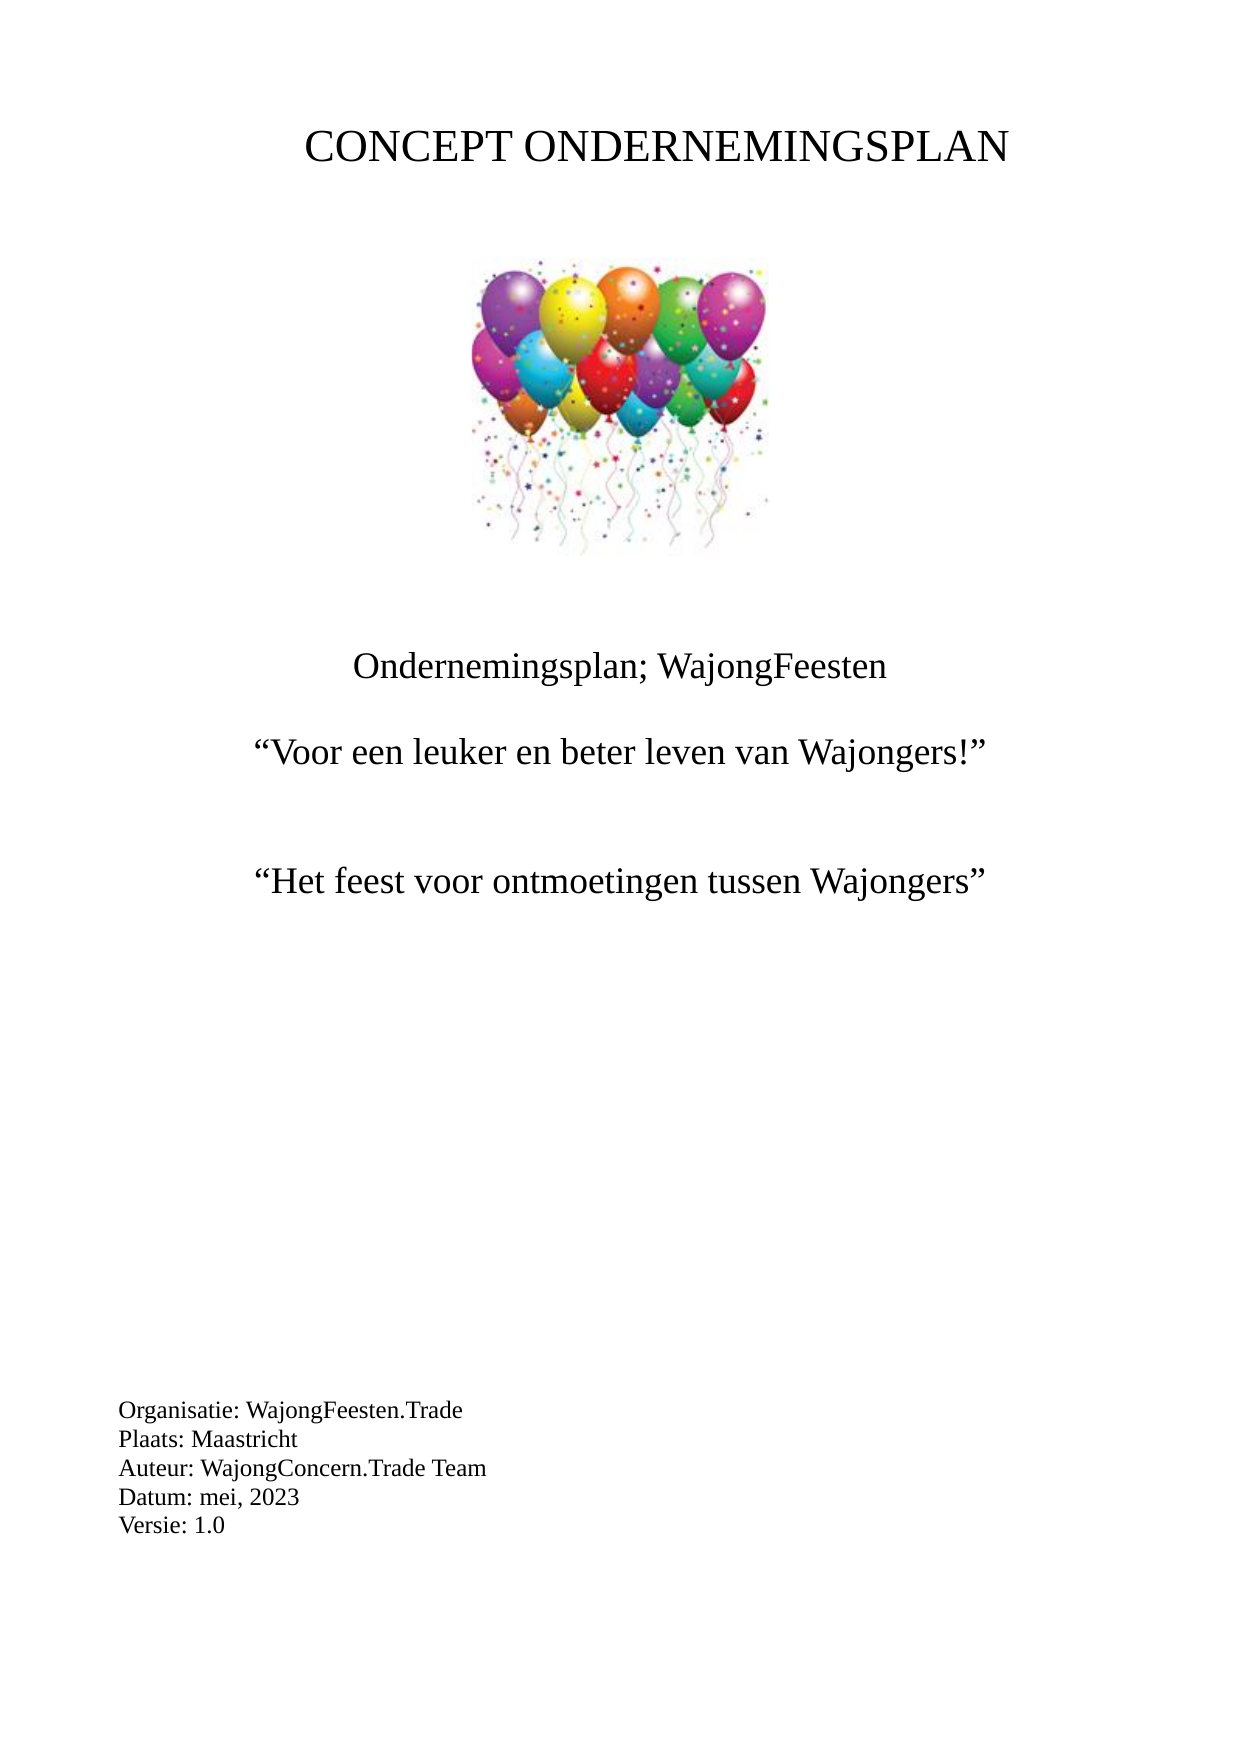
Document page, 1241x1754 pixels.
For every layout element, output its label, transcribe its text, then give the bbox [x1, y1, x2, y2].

picture [471, 258, 769, 556]
text Ondernemingsplan; WajongFeesten [118, 643, 1122, 686]
text Plaats: Maastricht [118, 1424, 1122, 1453]
text CONCEPT ONDERNEMINGSPLAN [118, 118, 1122, 171]
text “Het feest voor ontmoetingen tussen Wajongers” [118, 859, 1122, 902]
text Auteur: WajongConcern.Trade Team Datum: mei, 2023 Versie: 1.0 [118, 1453, 1122, 1626]
text “Voor een leuker en beter leven van Wajongers!” [118, 729, 1122, 773]
text Organisatie: WajongFeesten.Trade [118, 1396, 1122, 1424]
